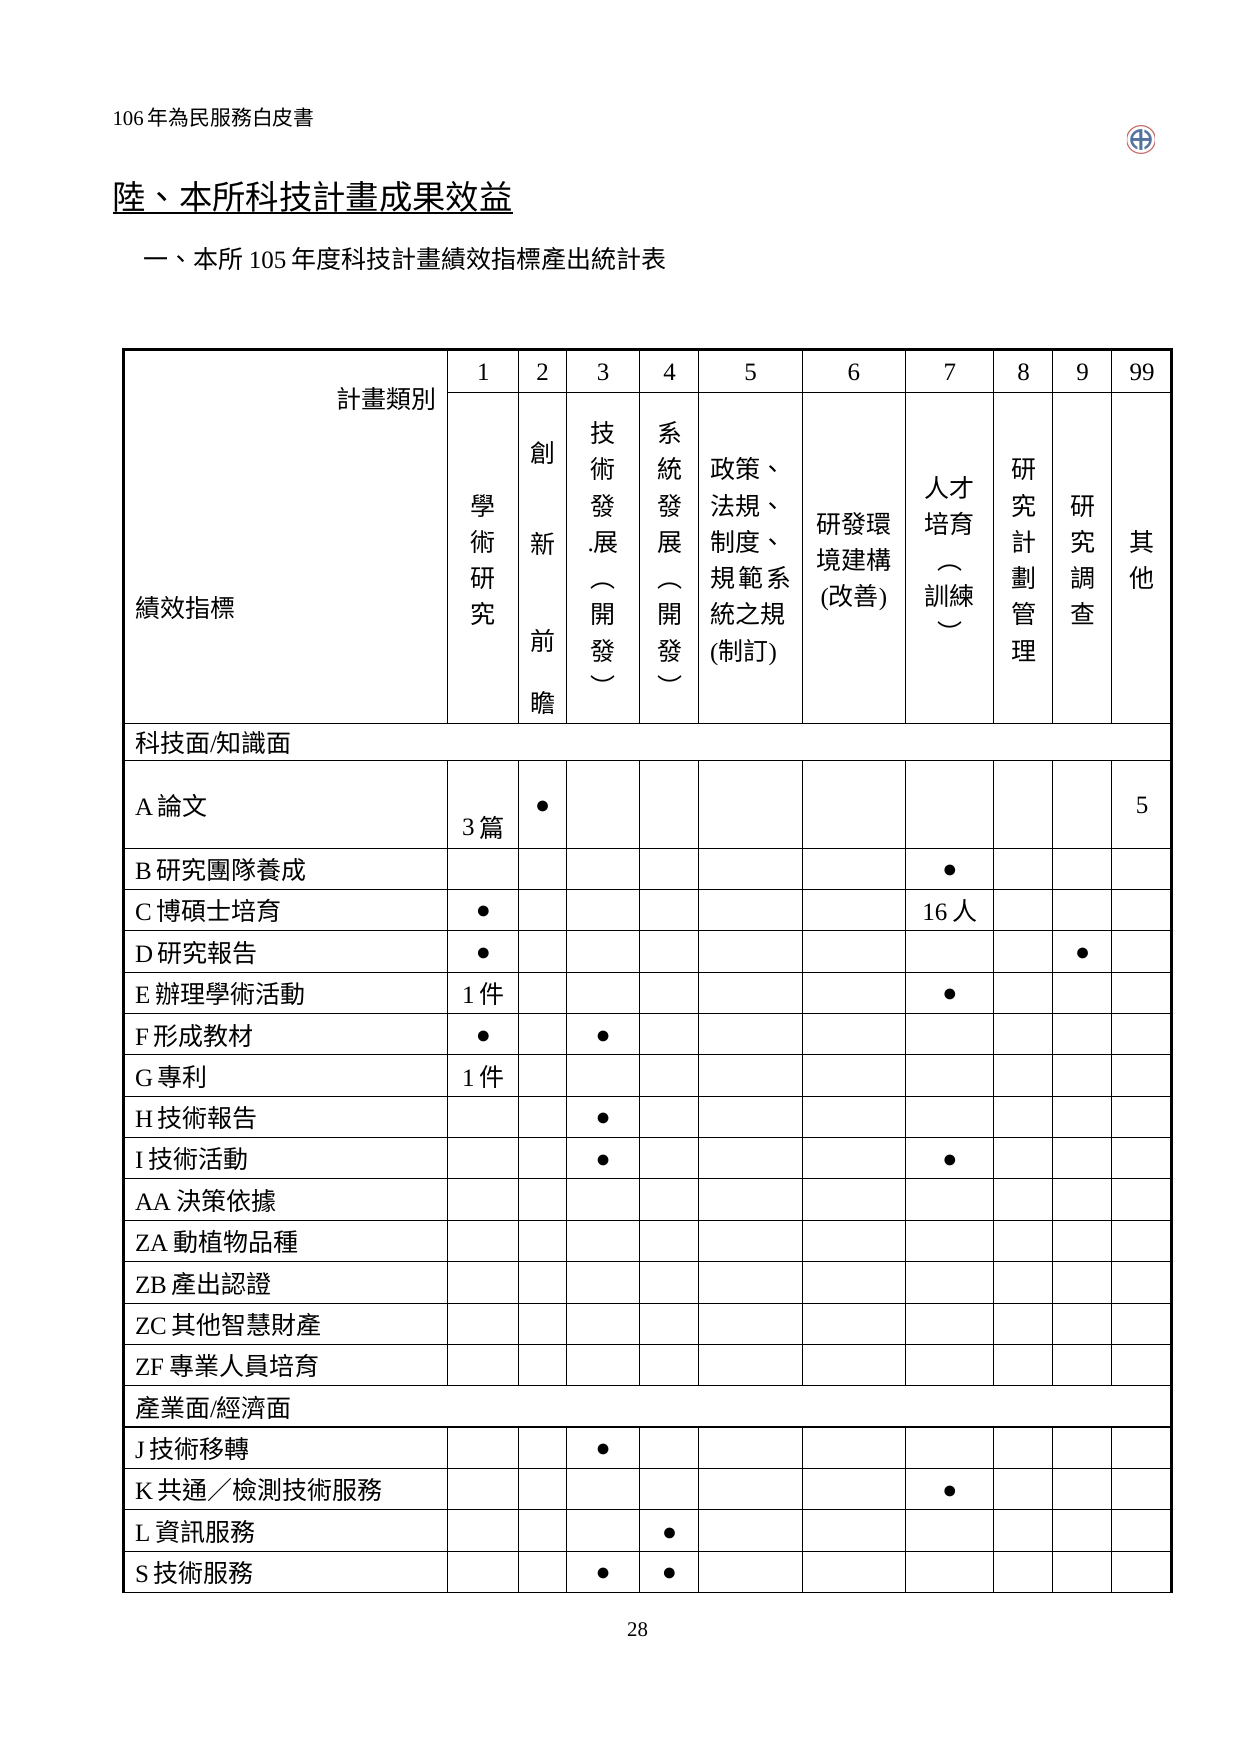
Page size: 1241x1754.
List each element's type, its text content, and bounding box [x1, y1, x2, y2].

table_cell [1112, 1055, 1170, 1096]
table_cell [567, 1179, 639, 1220]
table_cell [994, 931, 1052, 972]
table_cell [567, 1304, 639, 1344]
table_cell [803, 973, 905, 1013]
table_cell ZB產出認證 [125, 1262, 447, 1302]
table_cell ● [906, 849, 993, 889]
table_cell [640, 1469, 698, 1509]
table_cell [519, 1469, 566, 1509]
table_cell [448, 1428, 518, 1468]
table_cell [994, 849, 1052, 889]
table_cell [906, 1097, 993, 1137]
table_cell [519, 1262, 566, 1302]
table_cell [448, 1510, 518, 1551]
table_cell [906, 1221, 993, 1261]
table_cell K共通∕檢測技術服務 [125, 1469, 447, 1509]
table_cell [699, 1262, 802, 1302]
table_cell [640, 1097, 698, 1137]
table_cell [906, 1055, 993, 1096]
table_cell [1112, 1262, 1170, 1302]
table_header 2 [519, 351, 566, 392]
table_cell [519, 1014, 566, 1054]
table_cell [803, 1262, 905, 1302]
table_cell I技術活動 [125, 1138, 447, 1178]
table_cell [803, 1345, 905, 1385]
table_cell [906, 931, 993, 972]
table_cell [994, 1097, 1052, 1137]
table_cell 人才 培育 ︵ 訓練 ︶ [906, 393, 993, 722]
table_cell [1112, 849, 1170, 889]
table_cell [567, 1510, 639, 1551]
table_header 4 [640, 351, 698, 392]
table_cell ● [567, 1097, 639, 1137]
table_cell 研發環 境建構 (改善) [803, 393, 905, 722]
table_cell [1112, 1345, 1170, 1385]
table_cell C博碩士培育 [125, 890, 447, 930]
table_cell [803, 1510, 905, 1551]
table_header 9 [1053, 351, 1111, 392]
table_cell F形成教材 [125, 1014, 447, 1054]
table_header 計畫類別 績效指標 [125, 351, 447, 722]
table_cell [699, 1138, 802, 1178]
table_cell [1053, 1014, 1111, 1054]
table_cell [803, 931, 905, 972]
table_cell [1112, 1221, 1170, 1261]
table_cell [519, 1304, 566, 1344]
table_cell [699, 973, 802, 1013]
table_cell [640, 1221, 698, 1261]
table_cell [1053, 1304, 1111, 1344]
table_cell [994, 1179, 1052, 1220]
table_cell [640, 1428, 698, 1468]
table_cell ● [448, 890, 518, 930]
table_cell [567, 849, 639, 889]
table_cell [519, 931, 566, 972]
table_cell [906, 1304, 993, 1344]
table_cell [448, 1552, 518, 1592]
table_cell [1112, 1510, 1170, 1551]
table_header 5 [699, 351, 802, 392]
table_cell [519, 1510, 566, 1551]
table_cell [803, 761, 905, 847]
table_cell [906, 1552, 993, 1592]
table_cell 科技面/知識面 [125, 724, 1170, 760]
table_cell [640, 761, 698, 847]
table_cell [699, 1345, 802, 1385]
table_cell [1053, 1179, 1111, 1220]
table_cell [699, 1014, 802, 1054]
table_cell G專利 [125, 1055, 447, 1096]
table_cell [448, 1097, 518, 1137]
table_cell [519, 1055, 566, 1096]
table_cell ● [1053, 931, 1111, 972]
table_cell [567, 931, 639, 972]
table_cell [640, 931, 698, 972]
table_cell [1112, 1469, 1170, 1509]
table_cell [640, 890, 698, 930]
table_cell [994, 1138, 1052, 1178]
table_cell [519, 973, 566, 1013]
table_cell [906, 1262, 993, 1302]
table_cell [640, 1179, 698, 1220]
table_cell [448, 1469, 518, 1509]
table_cell [906, 1510, 993, 1551]
table_cell L資訊服務 [125, 1510, 447, 1551]
text 陸、本所科技計畫成果效益 [112, 170, 1162, 219]
table_cell [640, 1345, 698, 1385]
table_cell [994, 1469, 1052, 1509]
table_cell [640, 1138, 698, 1178]
table_cell 系 統 發 展 ︵ 開 發 ︶ [640, 393, 698, 722]
table_cell [1053, 761, 1111, 847]
table_cell [519, 1345, 566, 1385]
table_cell [994, 761, 1052, 847]
table_cell [699, 931, 802, 972]
table_cell [1112, 890, 1170, 930]
table_cell [906, 1014, 993, 1054]
table_cell [699, 1304, 802, 1344]
table_cell [994, 1428, 1052, 1468]
table_cell [699, 1552, 802, 1592]
table_cell [1053, 1138, 1111, 1178]
table_cell ● [567, 1552, 639, 1592]
table_cell 政策、 法規、 制度、 規範系統之規 (制訂) [699, 393, 802, 722]
table_cell [1053, 1055, 1111, 1096]
table_cell [1112, 931, 1170, 972]
table_cell [448, 1179, 518, 1220]
table_cell ● [906, 1138, 993, 1178]
table_cell ZA動植物品種 [125, 1221, 447, 1261]
table_cell [994, 1055, 1052, 1096]
table_cell S技術服務 [125, 1552, 447, 1592]
table_cell [1053, 1428, 1111, 1468]
table_cell [567, 761, 639, 847]
table_header 1 [448, 351, 518, 392]
table_cell 16人 [906, 890, 993, 930]
table_cell ● [448, 1014, 518, 1054]
table_cell [699, 1055, 802, 1096]
table_cell [640, 849, 698, 889]
table_cell 其他 [1112, 393, 1170, 722]
table_cell E辦理學術活動 [125, 973, 447, 1013]
table_cell [994, 1552, 1052, 1592]
table_cell [1053, 973, 1111, 1013]
table_cell [994, 1262, 1052, 1302]
table_cell [567, 1055, 639, 1096]
table_cell [519, 1097, 566, 1137]
table_cell [1053, 1262, 1111, 1302]
table_cell [803, 1138, 905, 1178]
table_cell [567, 1469, 639, 1509]
table_cell [1112, 1428, 1170, 1468]
table_cell [448, 849, 518, 889]
table_cell 3篇 [448, 761, 518, 847]
table_cell [448, 1138, 518, 1178]
table_cell [699, 1221, 802, 1261]
table_cell ● [567, 1138, 639, 1178]
table_cell 技 術 發 .展 ︵ 開 發 ︶ [567, 393, 639, 722]
table_cell [519, 1138, 566, 1178]
table_cell [640, 1262, 698, 1302]
table_cell [803, 849, 905, 889]
table_cell [803, 1014, 905, 1054]
table_cell [906, 1345, 993, 1385]
table_cell [803, 1469, 905, 1509]
table_cell J技術移轉 [125, 1428, 447, 1468]
table_cell [803, 1304, 905, 1344]
table_cell [519, 849, 566, 889]
table_cell ● [640, 1552, 698, 1592]
table_header 8 [994, 351, 1052, 392]
table_cell [994, 1304, 1052, 1344]
table_cell [448, 1345, 518, 1385]
table_cell [1053, 1097, 1111, 1137]
table_cell 研究計劃管理 [994, 393, 1052, 722]
table_cell ● [448, 931, 518, 972]
table_cell 1件 [448, 1055, 518, 1096]
table_cell 產業面/經濟面 [125, 1386, 1170, 1426]
table_cell [1112, 1304, 1170, 1344]
table_cell [1112, 973, 1170, 1013]
table_header 99 [1112, 351, 1170, 392]
table_cell [699, 1510, 802, 1551]
table_cell ZF專業人員培育 [125, 1345, 447, 1385]
table_cell 1件 [448, 973, 518, 1013]
table_cell [1112, 1552, 1170, 1592]
table_cell [567, 973, 639, 1013]
table_cell [699, 1179, 802, 1220]
table_cell [567, 1345, 639, 1385]
table_cell [640, 1055, 698, 1096]
table_cell [803, 890, 905, 930]
table_cell [448, 1221, 518, 1261]
table_cell ● [519, 761, 566, 847]
table_cell [699, 761, 802, 847]
table_cell [803, 1055, 905, 1096]
table_cell [803, 1552, 905, 1592]
table_cell ● [567, 1014, 639, 1054]
table_cell ZC其他智慧財產 [125, 1304, 447, 1344]
table_cell AA決策依據 [125, 1179, 447, 1220]
table_cell [906, 1428, 993, 1468]
text 一、本所105年度科技計畫績效指標產出統計表 [143, 239, 1162, 276]
table_cell [1053, 890, 1111, 930]
table_cell [567, 1262, 639, 1302]
table_cell [699, 1097, 802, 1137]
table_cell [567, 890, 639, 930]
table_cell [640, 1014, 698, 1054]
table_cell 5 [1112, 761, 1170, 847]
table_cell [994, 890, 1052, 930]
table_cell [994, 1345, 1052, 1385]
table_cell [994, 1510, 1052, 1551]
table_cell 創 新 前 瞻 [519, 393, 566, 722]
table_cell [519, 890, 566, 930]
table_cell [699, 1469, 802, 1509]
table_cell [640, 973, 698, 1013]
table_cell H技術報告 [125, 1097, 447, 1137]
table_cell [1112, 1097, 1170, 1137]
table_cell [699, 849, 802, 889]
table_header 7 [906, 351, 993, 392]
table_cell 學 術 研 究 [448, 393, 518, 722]
table_cell [803, 1428, 905, 1468]
table_cell ● [906, 1469, 993, 1509]
table_cell [1053, 1510, 1111, 1551]
table_cell [906, 761, 993, 847]
table_cell [1053, 1469, 1111, 1509]
table_cell [994, 1221, 1052, 1261]
table_cell B研究團隊養成 [125, 849, 447, 889]
table_cell [906, 1179, 993, 1220]
table_cell [994, 1014, 1052, 1054]
table_cell [567, 1221, 639, 1261]
table_cell [519, 1179, 566, 1220]
table_cell [519, 1428, 566, 1468]
table_cell [640, 1304, 698, 1344]
table_cell [1112, 1179, 1170, 1220]
table_cell [803, 1221, 905, 1261]
table_cell [519, 1221, 566, 1261]
table_cell [448, 1262, 518, 1302]
table_cell [448, 1304, 518, 1344]
table_header 3 [567, 351, 639, 392]
table_cell ● [906, 973, 993, 1013]
table_cell ● [567, 1428, 639, 1468]
table_cell D研究報告 [125, 931, 447, 972]
table_cell 研究調查 [1053, 393, 1111, 722]
table_cell [1053, 1345, 1111, 1385]
table_cell ● [640, 1510, 698, 1551]
table_cell [1053, 1221, 1111, 1261]
table_cell [994, 973, 1052, 1013]
table_cell A論文 [125, 761, 447, 847]
table_cell [519, 1552, 566, 1592]
table_cell [803, 1179, 905, 1220]
table_cell [699, 890, 802, 930]
table_cell [1053, 1552, 1111, 1592]
table_cell [1112, 1138, 1170, 1178]
table_cell [699, 1428, 802, 1468]
table_header 6 [803, 351, 905, 392]
table_cell [803, 1097, 905, 1137]
table_cell [1112, 1014, 1170, 1054]
table_cell [1053, 849, 1111, 889]
